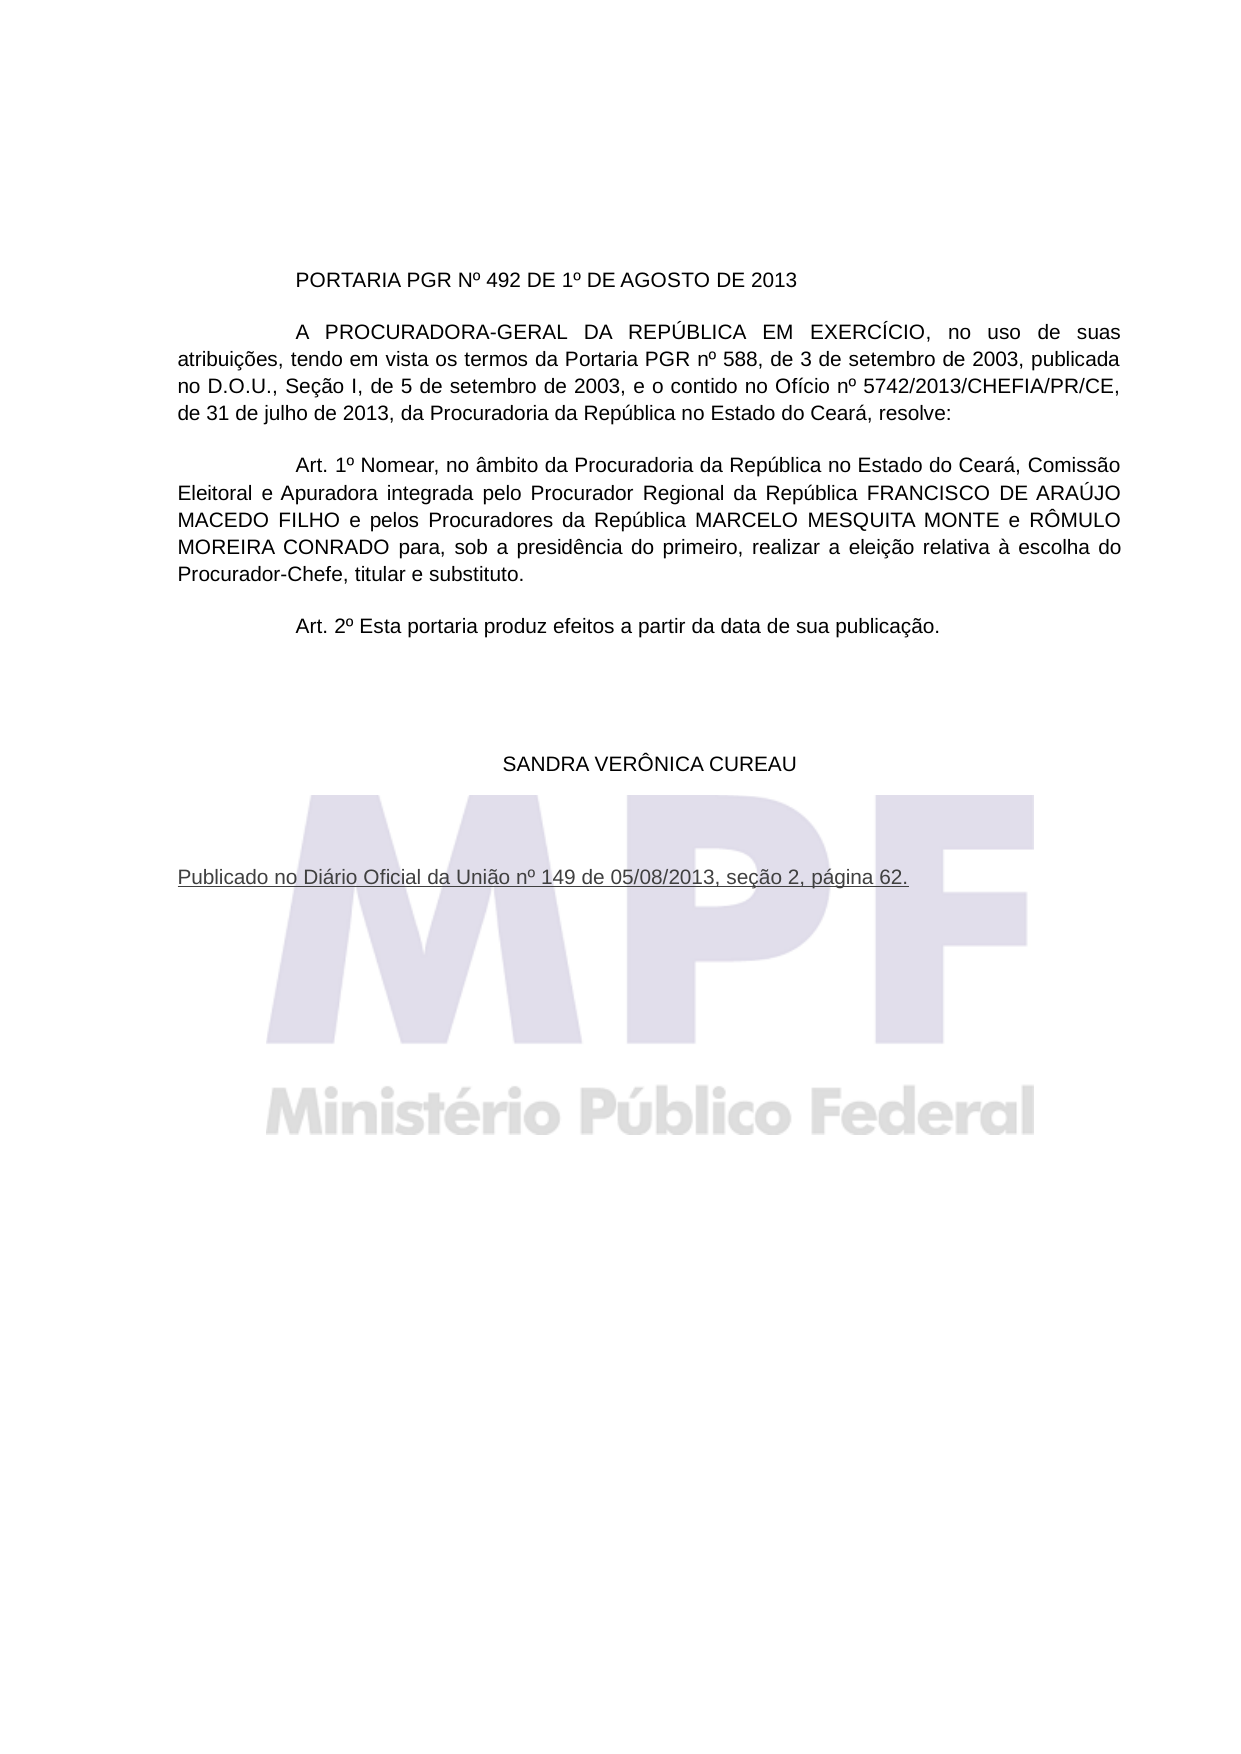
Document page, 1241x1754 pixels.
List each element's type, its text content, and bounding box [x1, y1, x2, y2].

text SANDRA VERÔNICA CUREAU [177, 752, 1122, 776]
text A PROCURADORA-GERAL DA REPÚBLICA EM EXERCÍCIO, no uso de suas atribuições, tendo em vista os termos da Portaria PGR nº 588, de 3 de setembro de 2003, publicada no D.O.U., Seção I, de 5 de setembro de 2003, e o contido no Ofício nº 5742/2013/CHEFIA/PR/CE, de 31 de julho de 2013, da Procuradoria da República no Estado do Ceará, resolve: [177, 318, 1122, 426]
text Art. 2º Esta portaria produz efeitos a partir da data de sua publicação. [177, 612, 1122, 639]
text PORTARIA PGR Nº 492 DE 1º DE AGOSTO DE 2013 [177, 266, 1122, 293]
picture [266, 795, 1034, 865]
picture [266, 889, 1034, 1136]
text Publicado no Diário Oficial da União nº 149 de 05/08/2013, seção 2, página 62. [177, 865, 1122, 889]
text Art. 1º Nomear, no âmbito da Procuradoria da República no Estado do Ceará, Comissão Eleitoral e Apuradora integrada pelo Procurador Regional da República FRANCISCO DE ARAÚJO MACEDO FILHO e pelos Procuradores da República MARCELO MESQUITA MONTE e RÔMULO MOREIRA CONRADO para, sob a presidência do primeiro, realizar a eleição relativa à escolha do Procurador-Chefe, titular e substituto. [177, 451, 1122, 587]
